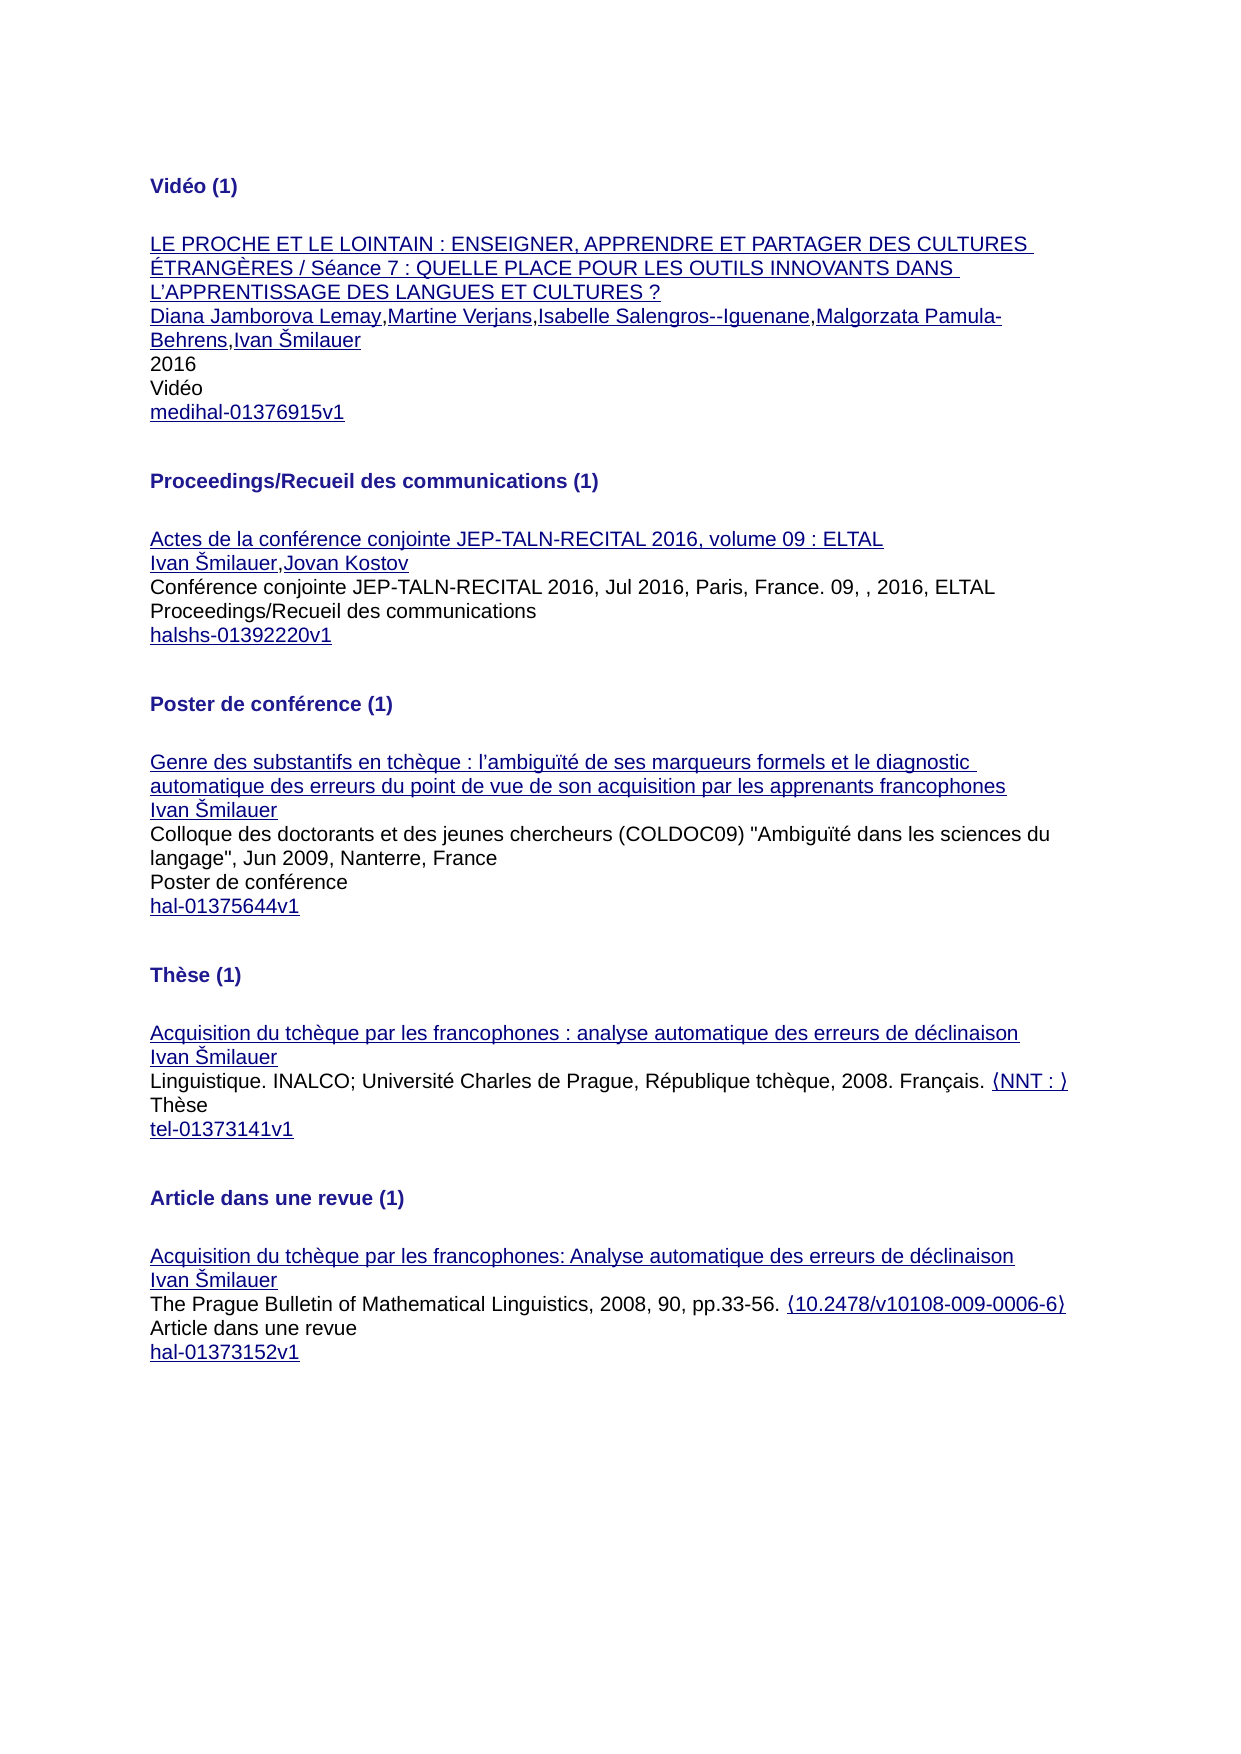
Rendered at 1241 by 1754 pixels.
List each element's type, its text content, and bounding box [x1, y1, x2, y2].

subtitle Thèse (1) [150, 962, 1090, 986]
subtitle Article dans une revue (1) [150, 1185, 1090, 1209]
subtitle Poster de conférence (1) [150, 692, 1090, 716]
table_header Actes de la conférence conjointe JEP-TALN-RECITAL 2016, volume 09 : ELTAL Ivan Šmilauer,Jovan Kostov Conférence conjointe JEP-TALN-RECITAL 2016, Jul 2016, Paris, France. 09, , 2016, ELTAL Proceedings/Recueil des communications halshs-01392220v1 [150, 527, 1090, 647]
subtitle Vidéo (1) [150, 174, 1090, 198]
table_header Genre des substantifs en tchèque : l’ambiguïté de ses marqueurs formels et le diagnostic automatique des erreurs du point de vue de son acquisition par les apprenants francophones Ivan Šmilauer Colloque des doctorants et des jeunes chercheurs (COLDOC09) "Ambiguïté dans les sciences du langage", Jun 2009, Nanterre, France Poster de conférence hal-01375644v1 [150, 750, 1090, 918]
table_header LE PROCHE ET LE LOINTAIN : ENSEIGNER, APPRENDRE ET PARTAGER DES CULTURES ÉTRANGÈRES / Séance 7 : QUELLE PLACE POUR LES OUTILS INNOVANTS DANS L’APPRENTISSAGE DES LANGUES ET CULTURES ? Diana Jamborova Lemay,Martine Verjans,Isabelle Salengros--Iguenane,Malgorzata Pamula-Behrens,Ivan Šmilauer 2016 Vidéo medihal-01376915v1 [150, 232, 1090, 424]
table_header Acquisition du tchèque par les francophones: Analyse automatique des erreurs de déclinaison Ivan Šmilauer The Prague Bulletin of Mathematical Linguistics, 2008, 90, pp.33-56. ⟨10.2478/v10108-009-0006-6⟩ Article dans une revue hal-01373152v1 [150, 1244, 1090, 1363]
subtitle Proceedings/Recueil des communications (1) [150, 469, 1090, 493]
table_header Acquisition du tchèque par les francophones : analyse automatique des erreurs de déclinaison Ivan Šmilauer Linguistique. INALCO; Université Charles de Prague, République tchèque, 2008. Français. ⟨NNT : ⟩ Thèse tel-01373141v1 [150, 1021, 1090, 1141]
